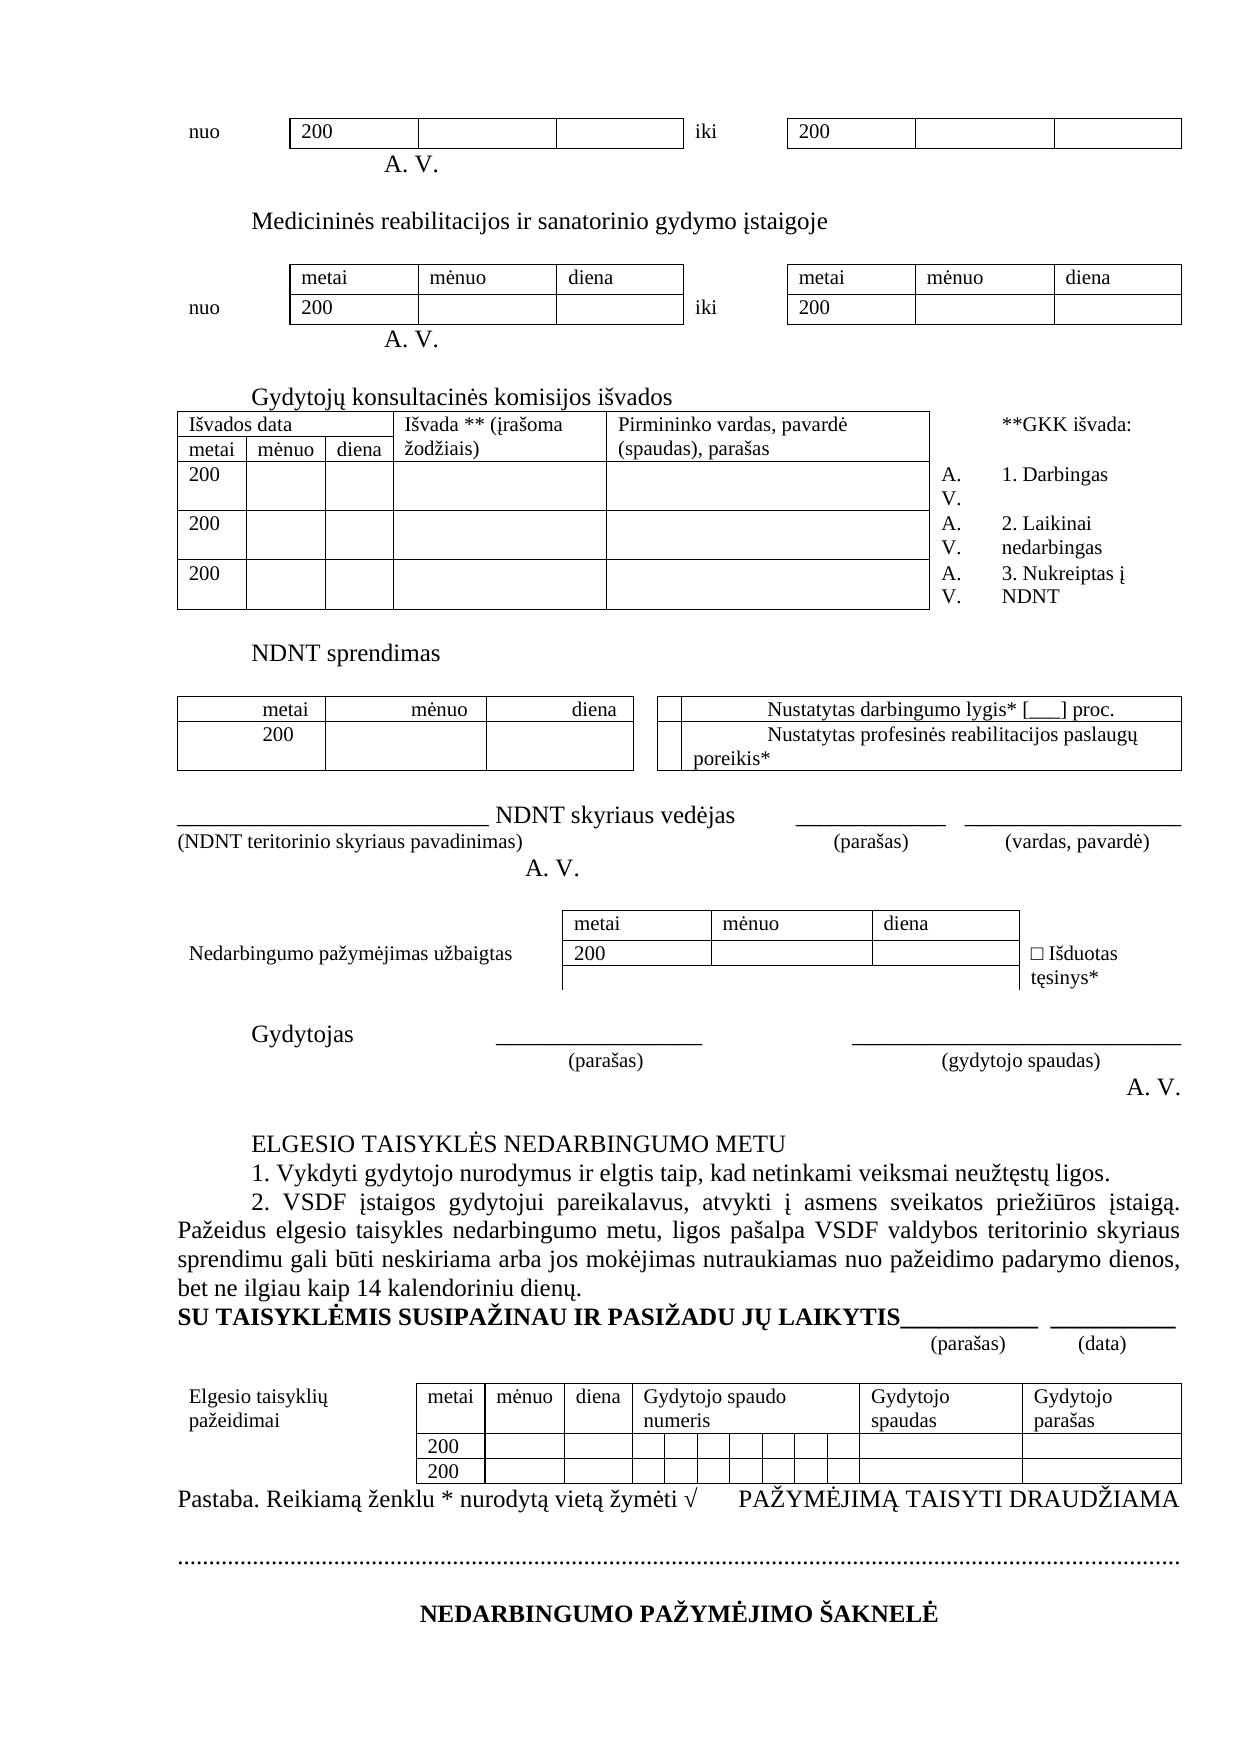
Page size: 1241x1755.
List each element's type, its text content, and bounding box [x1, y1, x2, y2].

text A. V. [177, 853, 1181, 881]
text A. V. [177, 324, 1181, 353]
table_cell [394, 560, 606, 608]
table_cell [394, 511, 606, 559]
text ELGESIO TAISYKLĖS NEDARBINGUMO METU [177, 1129, 1181, 1158]
table_cell 200 [178, 511, 246, 559]
table_header mėnuo [419, 265, 556, 294]
table_header metai [417, 1384, 484, 1432]
table_cell iki [684, 118, 787, 148]
table_cell [730, 1459, 762, 1483]
table_cell [916, 295, 1054, 323]
table_cell [419, 295, 556, 323]
table_cell 1. Darbingas [990, 461, 1181, 510]
table_header Išvados data [178, 412, 393, 436]
table_cell [486, 1459, 564, 1483]
table_cell diena [326, 437, 393, 461]
table_cell [486, 1434, 564, 1458]
table_cell 200 [178, 722, 325, 770]
table_header [930, 411, 990, 461]
table_cell [1055, 295, 1181, 323]
text 2. VSDF įstaigos gydytojui pareikalavus, atvykti į asmens sveikatos priežiūros įstaigą. Pažeidus elgesio taisykles nedarbingumo metu, ligos pašalpa VSDF valdybos teritorinio skyriaus sprendimu gali būti neskiriama arba jos mokėjimas nutraukiamas nuo pažeidimo padarymo dienos, bet ne ilgiau kaip 14 kalendoriniu dienų. [177, 1187, 1181, 1302]
table_cell [730, 1434, 762, 1458]
table_cell 200 [563, 941, 711, 965]
table_cell [557, 119, 683, 148]
text A. V. [177, 1072, 1181, 1101]
table_cell [698, 1459, 729, 1483]
text NDNT sprendimas [177, 638, 1181, 667]
table_cell [326, 722, 486, 770]
table_cell □ Išduotas tęsinys* [1020, 940, 1181, 990]
table_cell [1023, 1434, 1181, 1458]
table_cell [326, 511, 393, 559]
table_cell 2. Laikinai nedarbingas [990, 510, 1181, 559]
table_cell Nustatytas profesinės reabilitacijos paslaugų poreikis* [682, 722, 1181, 770]
table_cell [795, 1434, 827, 1458]
table_cell [487, 722, 633, 770]
table_header [177, 264, 289, 294]
table_cell [607, 560, 929, 608]
text (NDNT teritorinio skyriaus pavadinimas) (parašas) (vardas, pavardė) [177, 829, 1181, 853]
table_cell [607, 462, 929, 510]
table_cell [916, 119, 1054, 148]
table_header metai [178, 697, 325, 721]
table_cell [1023, 1459, 1181, 1483]
table_cell A. V. [930, 510, 990, 559]
table_cell [665, 1459, 697, 1483]
table_cell 200 [788, 119, 915, 148]
table_header [177, 910, 562, 940]
table_cell 200 [291, 295, 418, 323]
table_header metai [563, 911, 711, 940]
text A. V. [177, 149, 1181, 178]
table_header metai [788, 265, 915, 294]
text NEDARBINGUMO PAŽYMĖJIMO ŠAKNELĖ [177, 1599, 1181, 1627]
table_cell [795, 1459, 827, 1483]
text SU TAISYKLĖMIS SUSIPAŽINAU IR PASIŽADU JŲ LAIKYTIS___________ __________ [177, 1302, 1181, 1331]
table_header mėnuo [486, 1384, 564, 1432]
table_cell iki [684, 294, 787, 323]
text Medicininės reabilitacijos ir sanatorinio gydymo įstaigoje [177, 206, 1181, 235]
table_cell [873, 941, 1019, 965]
table_cell [634, 721, 657, 770]
table_cell [563, 966, 1019, 990]
table_cell 200 [178, 560, 246, 608]
table_header mėnuo [712, 911, 872, 940]
table_cell [763, 1459, 794, 1483]
table_cell [633, 1434, 664, 1458]
table_cell [247, 511, 325, 559]
table_header Gydytojo spaudas [860, 1384, 1022, 1432]
table_cell [712, 941, 872, 965]
table_cell [326, 560, 393, 608]
table_cell [326, 462, 393, 510]
table_header metai [291, 265, 418, 294]
table_cell [633, 1459, 664, 1483]
table_header Elgesio taisyklių pažeidimai [177, 1383, 416, 1458]
table_cell [394, 462, 606, 510]
table_cell mėnuo [247, 437, 325, 461]
text Pastaba. Reikiamą ženklu * nurodytą vietą žymėti √ PAŽYMĖJIMĄ TAISYTI DRAUDŽIAMA [177, 1484, 1181, 1512]
table_cell [247, 560, 325, 608]
table_cell [828, 1459, 859, 1483]
text Gydytojas [177, 1019, 1181, 1048]
table_cell [565, 1459, 632, 1483]
text (parašas) (data) [177, 1331, 1181, 1354]
table_cell A. V. [930, 461, 990, 510]
table_header Gydytojo parašas [1023, 1384, 1181, 1432]
table_cell [565, 1434, 632, 1458]
table_header Išvada ** (įrašoma žodžiais) [394, 412, 606, 461]
table_cell [607, 511, 929, 559]
table_header diena [487, 697, 633, 721]
table_cell 3. Nukreiptas į NDNT [990, 559, 1181, 608]
table_cell 200 [788, 295, 915, 323]
table_header [634, 696, 657, 721]
text Gydytojų konsultacinės komisijos išvados [177, 382, 1181, 411]
table_cell [860, 1434, 1022, 1458]
table_header mėnuo [916, 265, 1054, 294]
table_cell 200 [417, 1434, 484, 1458]
table_cell [658, 722, 681, 770]
table_header Pirmininko vardas, pavardė (spaudas), parašas [607, 412, 929, 461]
table_cell metai [178, 437, 246, 461]
table_cell [665, 1434, 697, 1458]
table_cell Nedarbingumo pažymėjimas užbaigtas [177, 940, 562, 990]
table_cell 200 [291, 119, 418, 148]
table_header mėnuo [326, 697, 486, 721]
table_header Nustatytas darbingumo lygis* [___] proc. [682, 697, 1181, 721]
text NDNT skyriaus vedėjas [177, 800, 1181, 829]
table_cell [763, 1434, 794, 1458]
table_header **GKK išvada: [990, 411, 1181, 461]
table_cell [177, 1458, 416, 1483]
table_header [684, 264, 787, 294]
table_cell [1055, 119, 1181, 148]
table_cell [698, 1434, 729, 1458]
table_header Gydytojo spaudo numeris [633, 1384, 859, 1432]
table_cell [247, 462, 325, 510]
table_cell [860, 1459, 1022, 1483]
table_cell [828, 1434, 859, 1458]
table_cell 200 [178, 462, 246, 510]
table_cell nuo [177, 118, 289, 148]
text 1. Vykdyti gydytojo nurodymus ir elgtis taip, kad netinkami veiksmai neužtęstų ligos. [177, 1158, 1181, 1187]
table_header diena [1055, 265, 1181, 294]
table_cell nuo [177, 294, 289, 323]
table_header [658, 697, 681, 721]
table_header diena [557, 265, 683, 294]
table_header diena [873, 911, 1019, 940]
table_cell A. V. [930, 559, 990, 608]
table_cell [419, 119, 556, 148]
table_header [1020, 910, 1181, 940]
table_cell [557, 295, 683, 323]
table_header diena [565, 1384, 632, 1432]
text (parašas) (gydytojo spaudas) [177, 1048, 1181, 1072]
table_cell 200 [417, 1459, 484, 1483]
